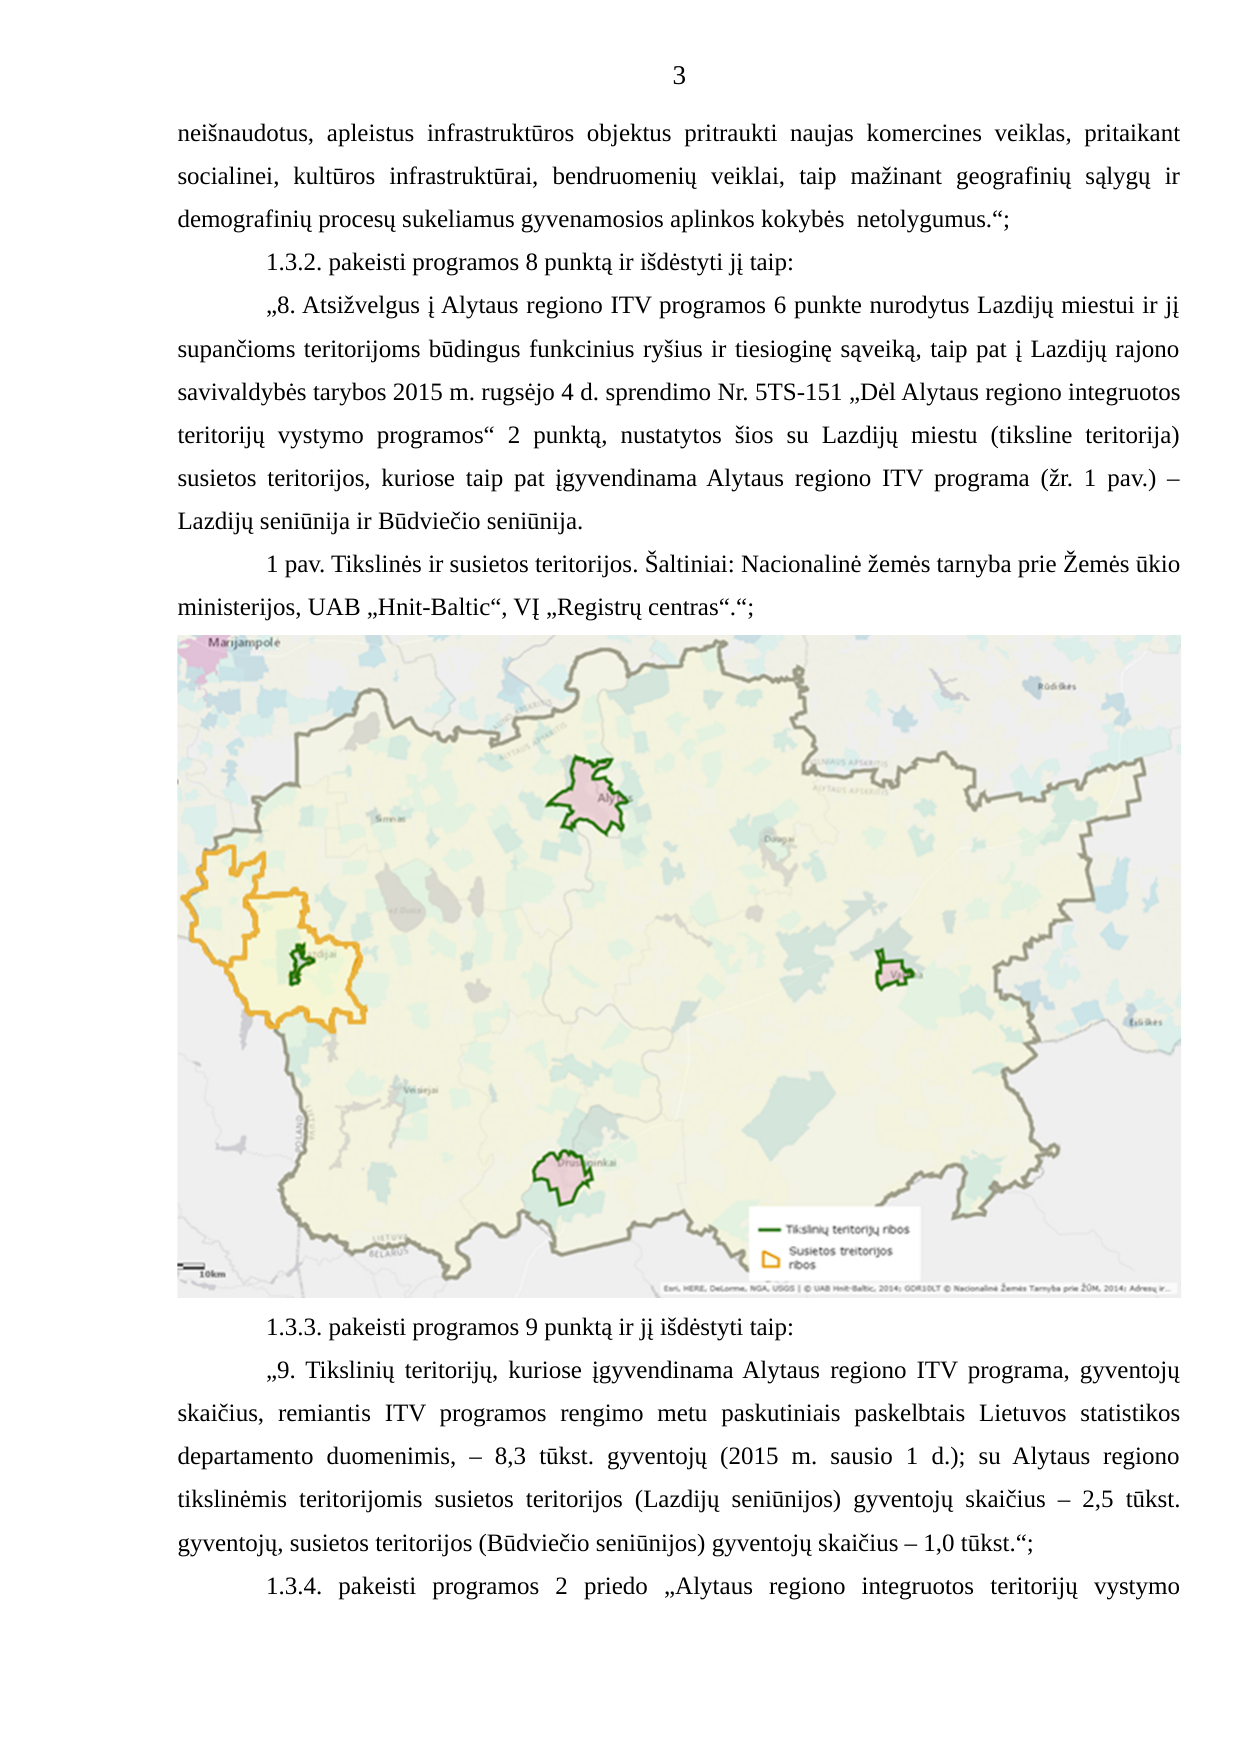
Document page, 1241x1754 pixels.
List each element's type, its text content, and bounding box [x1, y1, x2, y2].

text 1.3.2. pakeisti programos 8 punktą ir išdėstyti jį taip: [177, 247, 1181, 276]
text 1.3.3. pakeisti programos 9 punktą ir jį išdėstyti taip: [177, 1312, 1181, 1341]
text „8. Atsižvelgus į Alytaus regiono ITV programos 6 punkte nurodytus Lazdijų miestui ir jį supančioms teritorijoms būdingus funkcinius ryšius ir tiesioginę sąveiką, taip pat į Lazdijų rajono savivaldybės tarybos 2015 m. rugsėjo 4 d. sprendimo Nr. 5TS-151 „Dėl Alytaus regiono integruotos teritorijų vystymo programos“ 2 punktą, nustatytos šios su Lazdijų miestu (tiksline teritorija) susietos teritorijos, kuriose taip pat įgyvendinama Alytaus regiono ITV programa (žr. 1 pav.) – Lazdijų seniūnija ir Būdviečio seniūnija. [177, 291, 1181, 535]
text 1.3.4. pakeisti programos 2 priedo „Alytaus regiono integruotos teritorijų vystymo [177, 1571, 1181, 1599]
text „9. Tikslinių teritorijų, kuriose įgyvendinama Alytaus regiono ITV programa, gyventojų skaičius, remiantis ITV programos rengimo metu paskutiniais paskelbtais Lietuvos statistikos departamento duomenimis, – 8,3 tūkst. gyventojų (2015 m. sausio 1 d.); su Alytaus regiono tikslinėmis teritorijomis susietos teritorijos (Lazdijų seniūnijos) gyventojų skaičius – 2,5 tūkst. gyventojų, susietos teritorijos (Būdviečio seniūnijos) gyventojų skaičius – 1,0 tūkst.“; [177, 1355, 1181, 1556]
text neišnaudotus, apleistus infrastruktūros objektus pritraukti naujas komercines veiklas, pritaikant socialinei, kultūros infrastruktūrai, bendruomenių veiklai, taip mažinant geografinių sąlygų ir demografinių procesų sukeliamus gyvenamosios aplinkos kokybės netolygumus.“; [177, 118, 1181, 233]
text 1 pav. Tikslinės ir susietos teritorijos. Šaltiniai: Nacionalinė žemės tarnyba prie Žemės ūkio ministerijos, UAB „Hnit-Baltic“, VĮ „Registrų centras“.“; [177, 549, 1181, 621]
